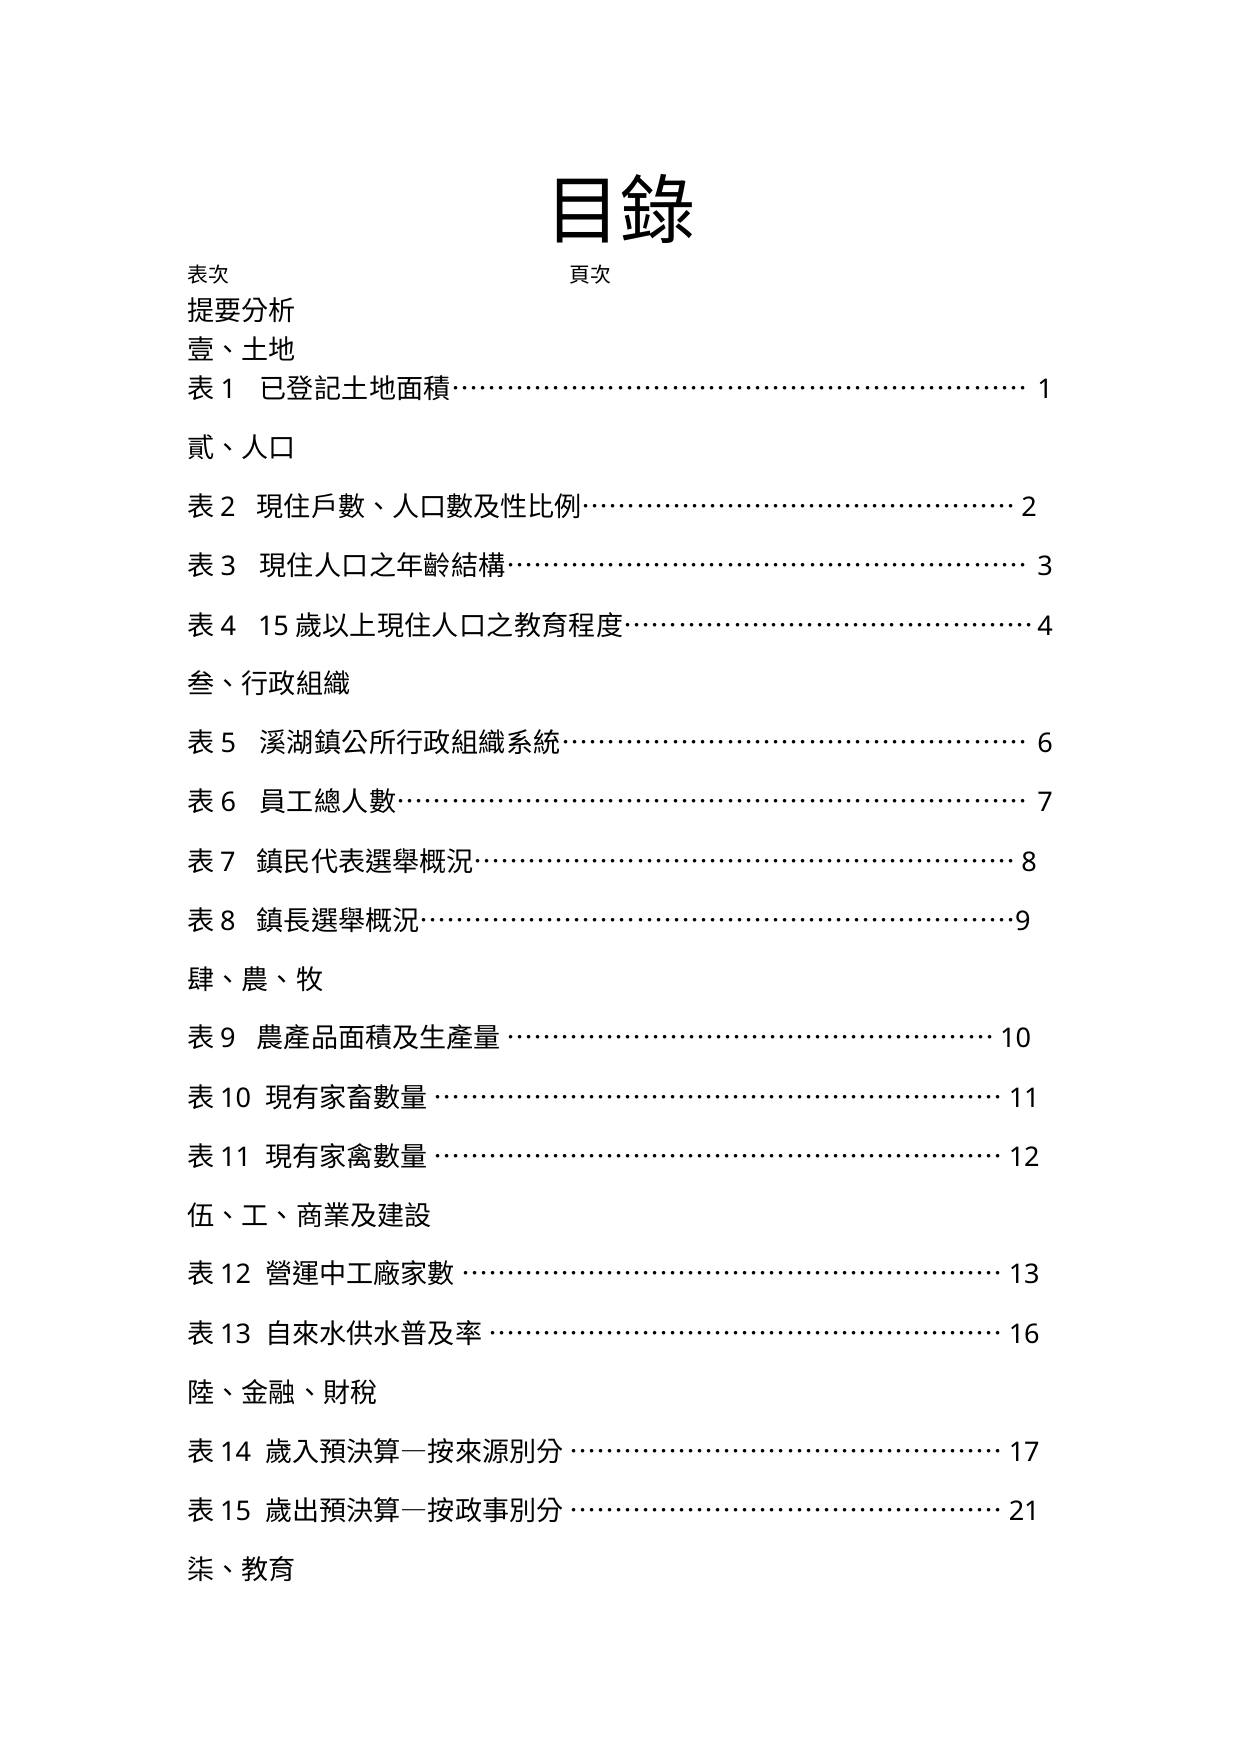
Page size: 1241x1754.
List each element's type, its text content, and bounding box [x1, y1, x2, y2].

text 表13 自來水供水普及率 ………………………………………………… 16 [187, 1312, 1053, 1351]
text 壹、土地 [187, 328, 1053, 367]
text 陸、金融、財稅 [187, 1371, 1053, 1410]
text 表2 現住戶數、人口數及性比例………………………………………… 2 [187, 485, 1053, 525]
text 表9 農產品面積及生產量 ……………………………………………… 10 [187, 1016, 1053, 1056]
text 貳、人口 [187, 426, 1053, 466]
text 表7 鎮民代表選舉概況…………………………………………………… 8 [187, 839, 1053, 879]
text 表4 15歲以上現住人口之教育程度………………………………………4 [187, 603, 1053, 643]
text 表1 已登記土地面積……………………………………………………… 1 [187, 367, 1053, 407]
text 表10 現有家畜數量 ……………………………………………………… 11 [187, 1076, 1053, 1115]
text 表8 鎮長選舉概況…………………………………………………………9 [187, 898, 1053, 938]
text 柒、教育 [187, 1548, 1053, 1587]
text 表5 溪湖鎮公所行政組織系統…………………………………………… 6 [187, 721, 1053, 761]
text 表6 員工總人數…………………………………………………………… 7 [187, 780, 1053, 820]
text 表15 歲出預決算—按政事別分 ………………………………………… 21 [187, 1488, 1053, 1528]
text 表次 頁次 [187, 259, 1053, 289]
text 目錄 [187, 150, 1053, 259]
text 表12 營運中工廠家數 …………………………………………………… 13 [187, 1252, 1053, 1292]
text 叁、行政組織 [187, 662, 1053, 702]
text 表14 歲入預決算—按來源別分 ………………………………………… 17 [187, 1429, 1053, 1469]
text 表3 現住人口之年齡結構………………………………………………… 3 [187, 544, 1053, 584]
text 伍、工、商業及建設 [187, 1194, 1053, 1233]
text 提要分析 [187, 289, 1053, 328]
text 表11 現有家禽數量 ……………………………………………………… 12 [187, 1134, 1053, 1174]
text 肆、農、牧 [187, 958, 1053, 997]
